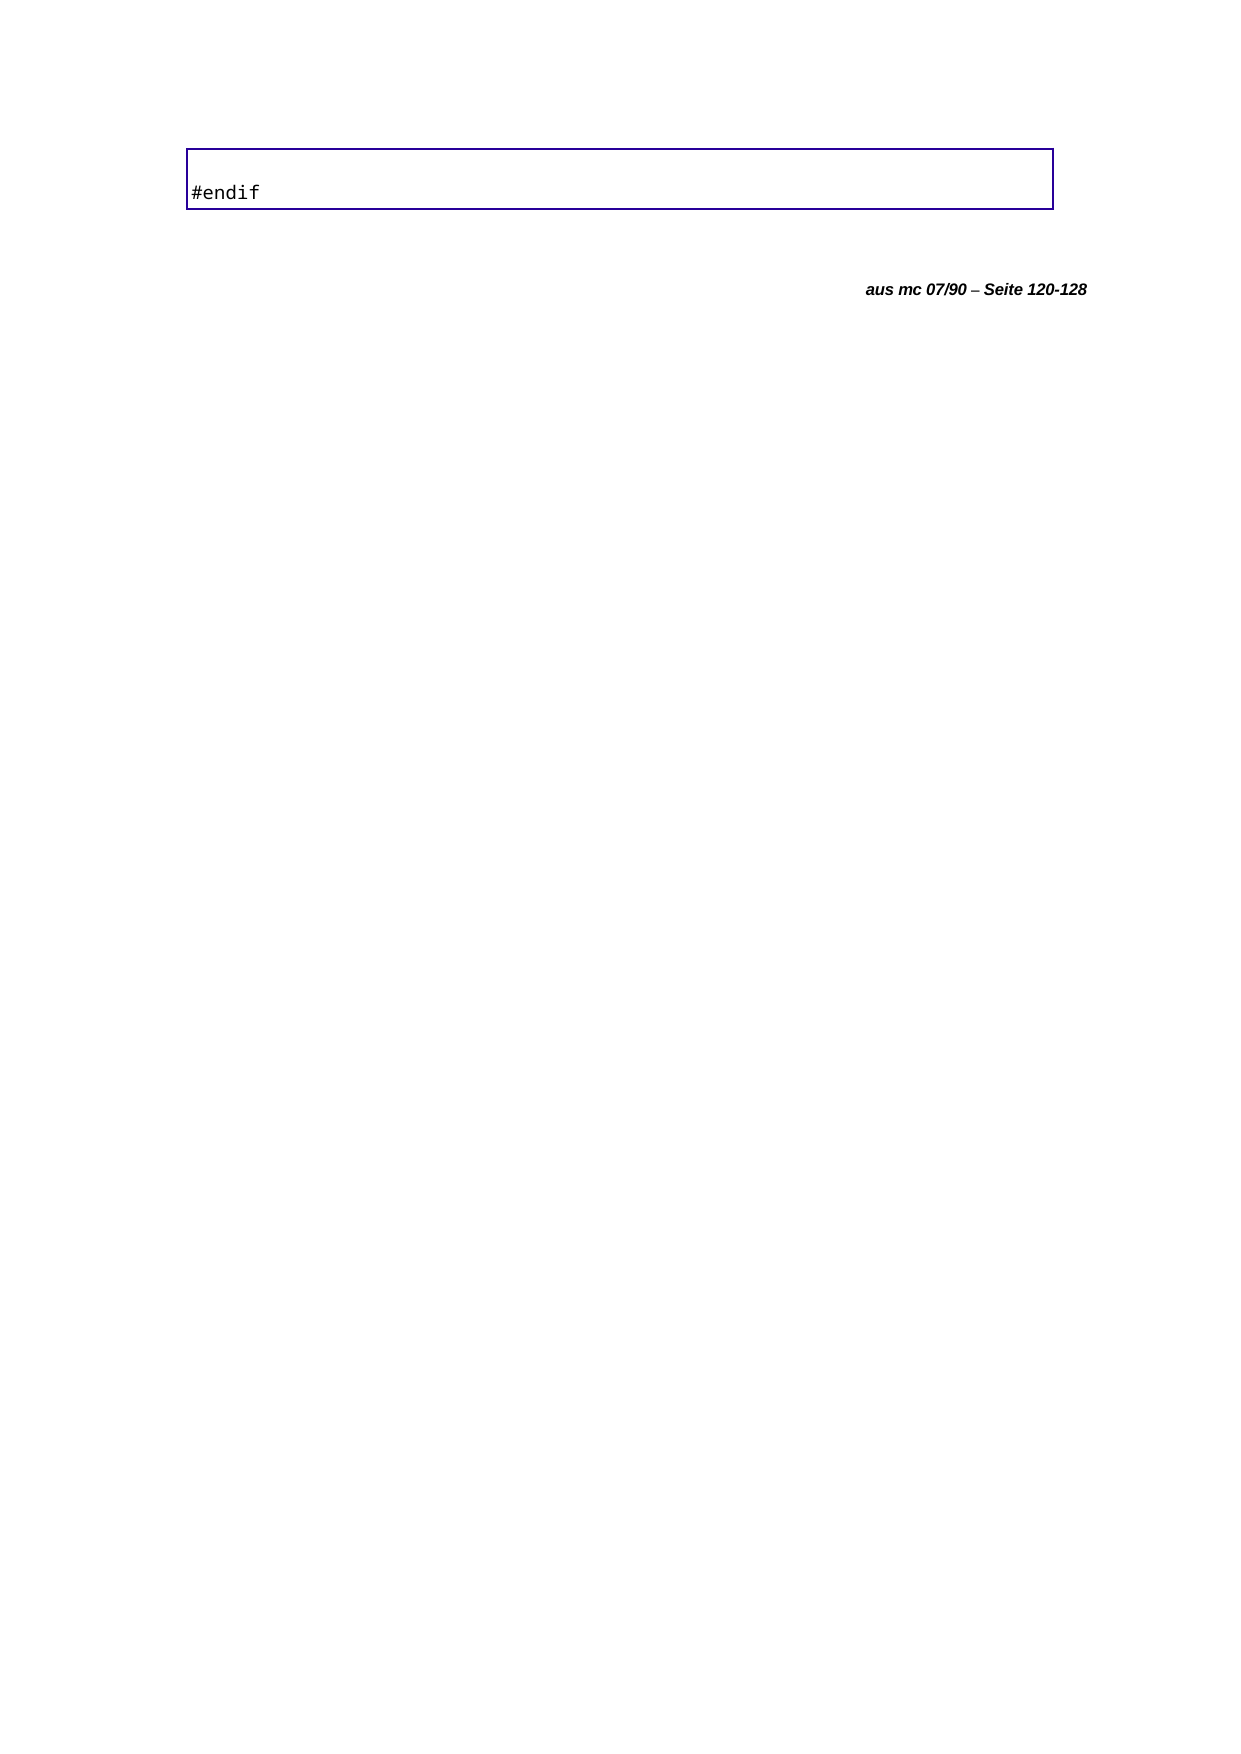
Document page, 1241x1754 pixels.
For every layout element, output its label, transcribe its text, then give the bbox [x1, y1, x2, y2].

list #endif [188, 174, 1052, 208]
text aus mc 07/90 – Seite 120-128 [148, 281, 1092, 299]
